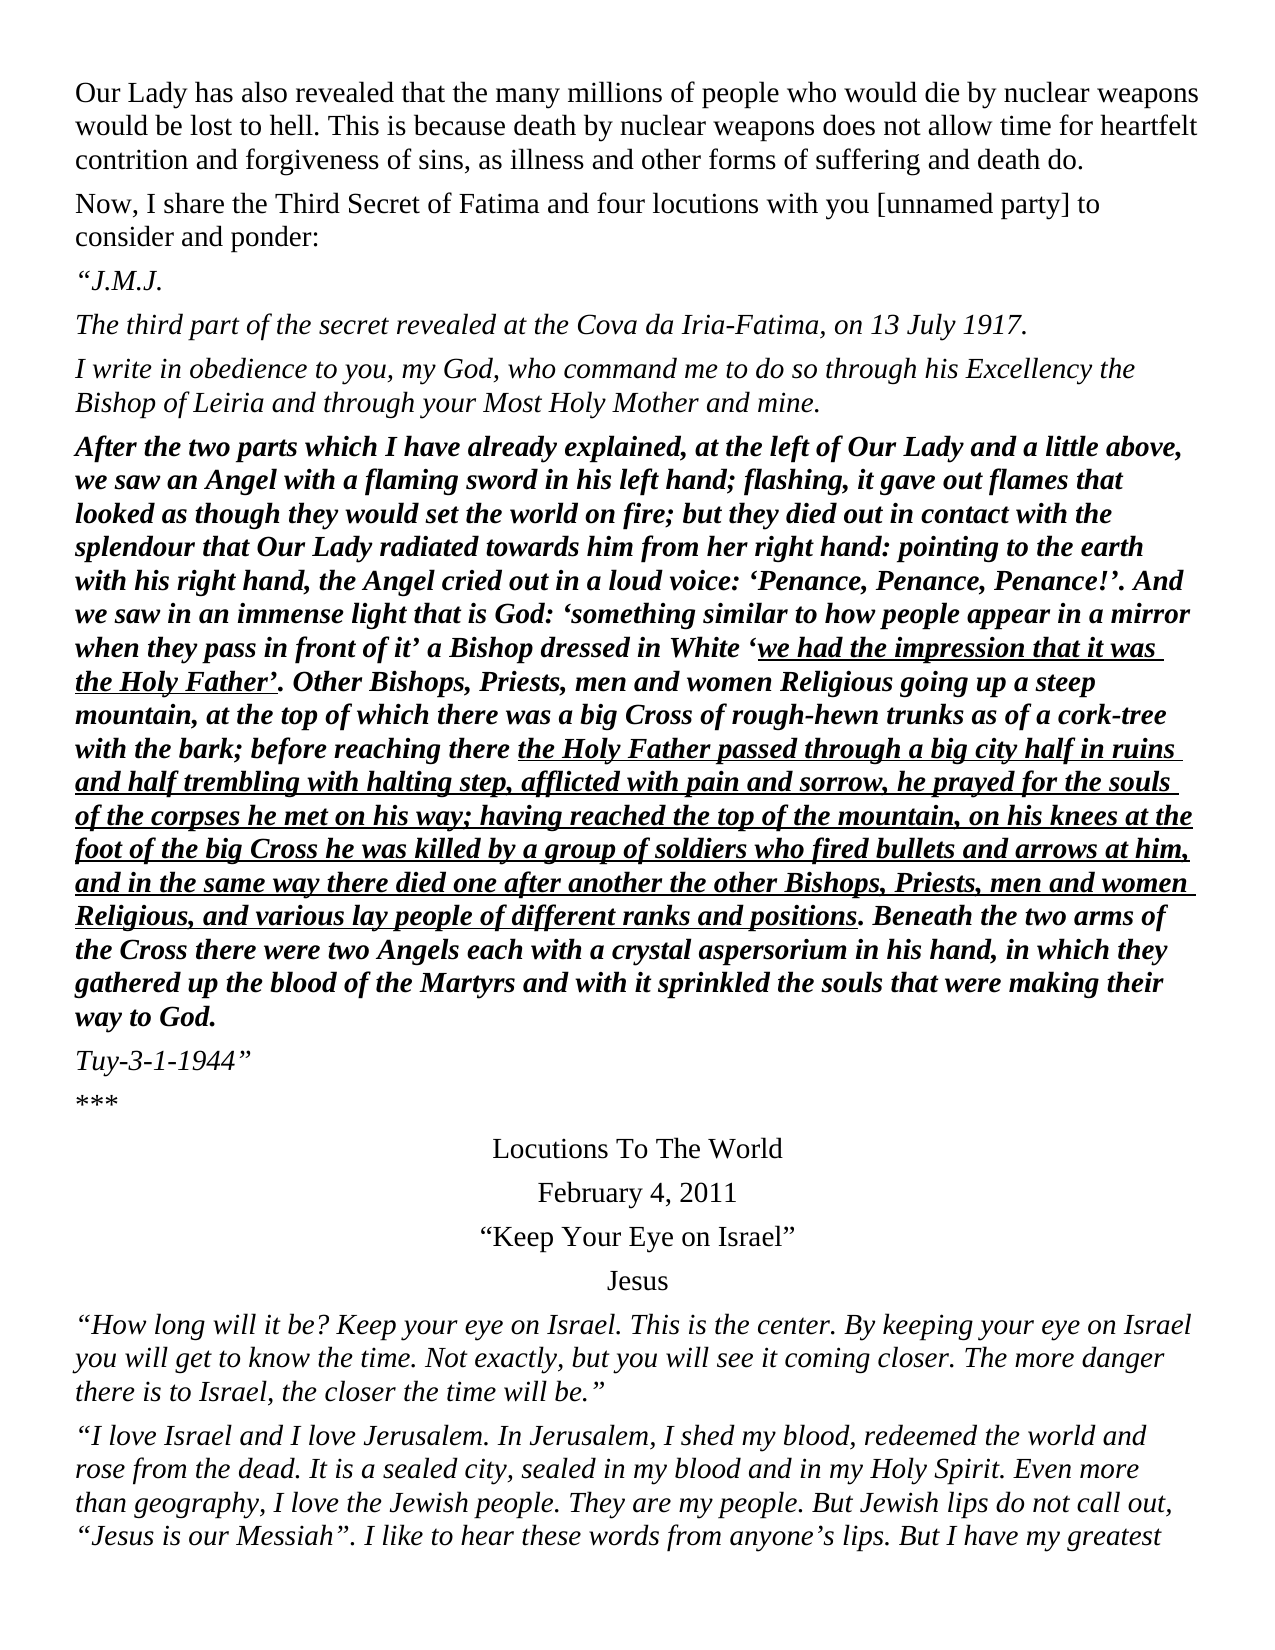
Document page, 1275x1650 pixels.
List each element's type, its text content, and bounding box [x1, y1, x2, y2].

text “J.M.J. [75, 263, 1200, 297]
text “How long will it be? Keep your eye on Israel. This is the center. By keeping your eye on Israel you will get to know the time. Not exactly, but you will see it coming closer. The more danger there is to Israel, the closer the time will be.” [75, 1307, 1200, 1407]
text Jesus [75, 1263, 1200, 1296]
text Now, I share the Third Secret of Fatima and four locutions with you [unnamed party] to consider and ponder: [75, 186, 1200, 253]
text Locutions To The World [75, 1131, 1200, 1164]
text “I love Israel and I love Jerusalem. In Jerusalem, I shed my blood, redeemed the world and rose from the dead. It is a sealed city, sealed in my blood and in my Holy Spirit. Even more than geography, I love the Jewish people. They are my people. But Jewish lips do not call out, “Jesus is our Messiah”. I like to hear these words from anyone’s lips. But I have my greatest [75, 1418, 1200, 1552]
text After the two parts which I have already explained, at the left of Our Lady and a little above, we saw an Angel with a flaming sword in his left hand; flashing, it gave out flames that looked as though they would set the world on fire; but they died out in contact with the splendour that Our Lady radiated towards him from her right hand: pointing to the earth with his right hand, the Angel cried out in a loud voice: ‘Penance, Penance, Penance!’. And we saw in an immense light that is God: ‘something similar to how people appear in a mirror when they pass in front of it’ a Bishop dressed in White ‘we had the impression that it was the Holy Father’. Other Bishops, Priests, men and women Religious going up a steep mountain, at the top of which there was a big Cross of rough-hewn trunks as of a cork-tree with the bark; before reaching there the Holy Father passed through a big city half in ruins and half trembling with halting step, afflicted with pain and sorrow, he prayed for the souls of the corpses he met on his way; having reached the top of the mountain, on his knees at the foot of the big Cross he was killed by a group of soldiers who fired bullets and arrows at him, and in the same way there died one after another the other Bishops, Priests, men and women Religious, and various lay people of different ranks and positions. Beneath the two arms of the Cross there were two Angels each with a crystal aspersorium in his hand, in which they gathered up the blood of the Martyrs and with it sprinkled the souls that were making their way to God. [75, 429, 1200, 1033]
text “Keep Your Eye on Israel” [75, 1219, 1200, 1252]
text Our Lady has also revealed that the many millions of people who would die by nuclear weapons would be lost to hell. This is because death by nuclear weapons does not allow time for heartfelt contrition and forgiveness of sins, as illness and other forms of suffering and death do. [75, 75, 1200, 176]
text *** [75, 1087, 1200, 1121]
text The third part of the secret revealed at the Cova da Iria-Fatima, on 13 July 1917. [75, 307, 1200, 341]
text I write in obedience to you, my God, who command me to do so through his Excellency the Bishop of Leiria and through your Most Holy Mother and mine. [75, 351, 1200, 418]
text Tuy-3-1-1944” [75, 1043, 1200, 1077]
text February 4, 2011 [75, 1175, 1200, 1208]
